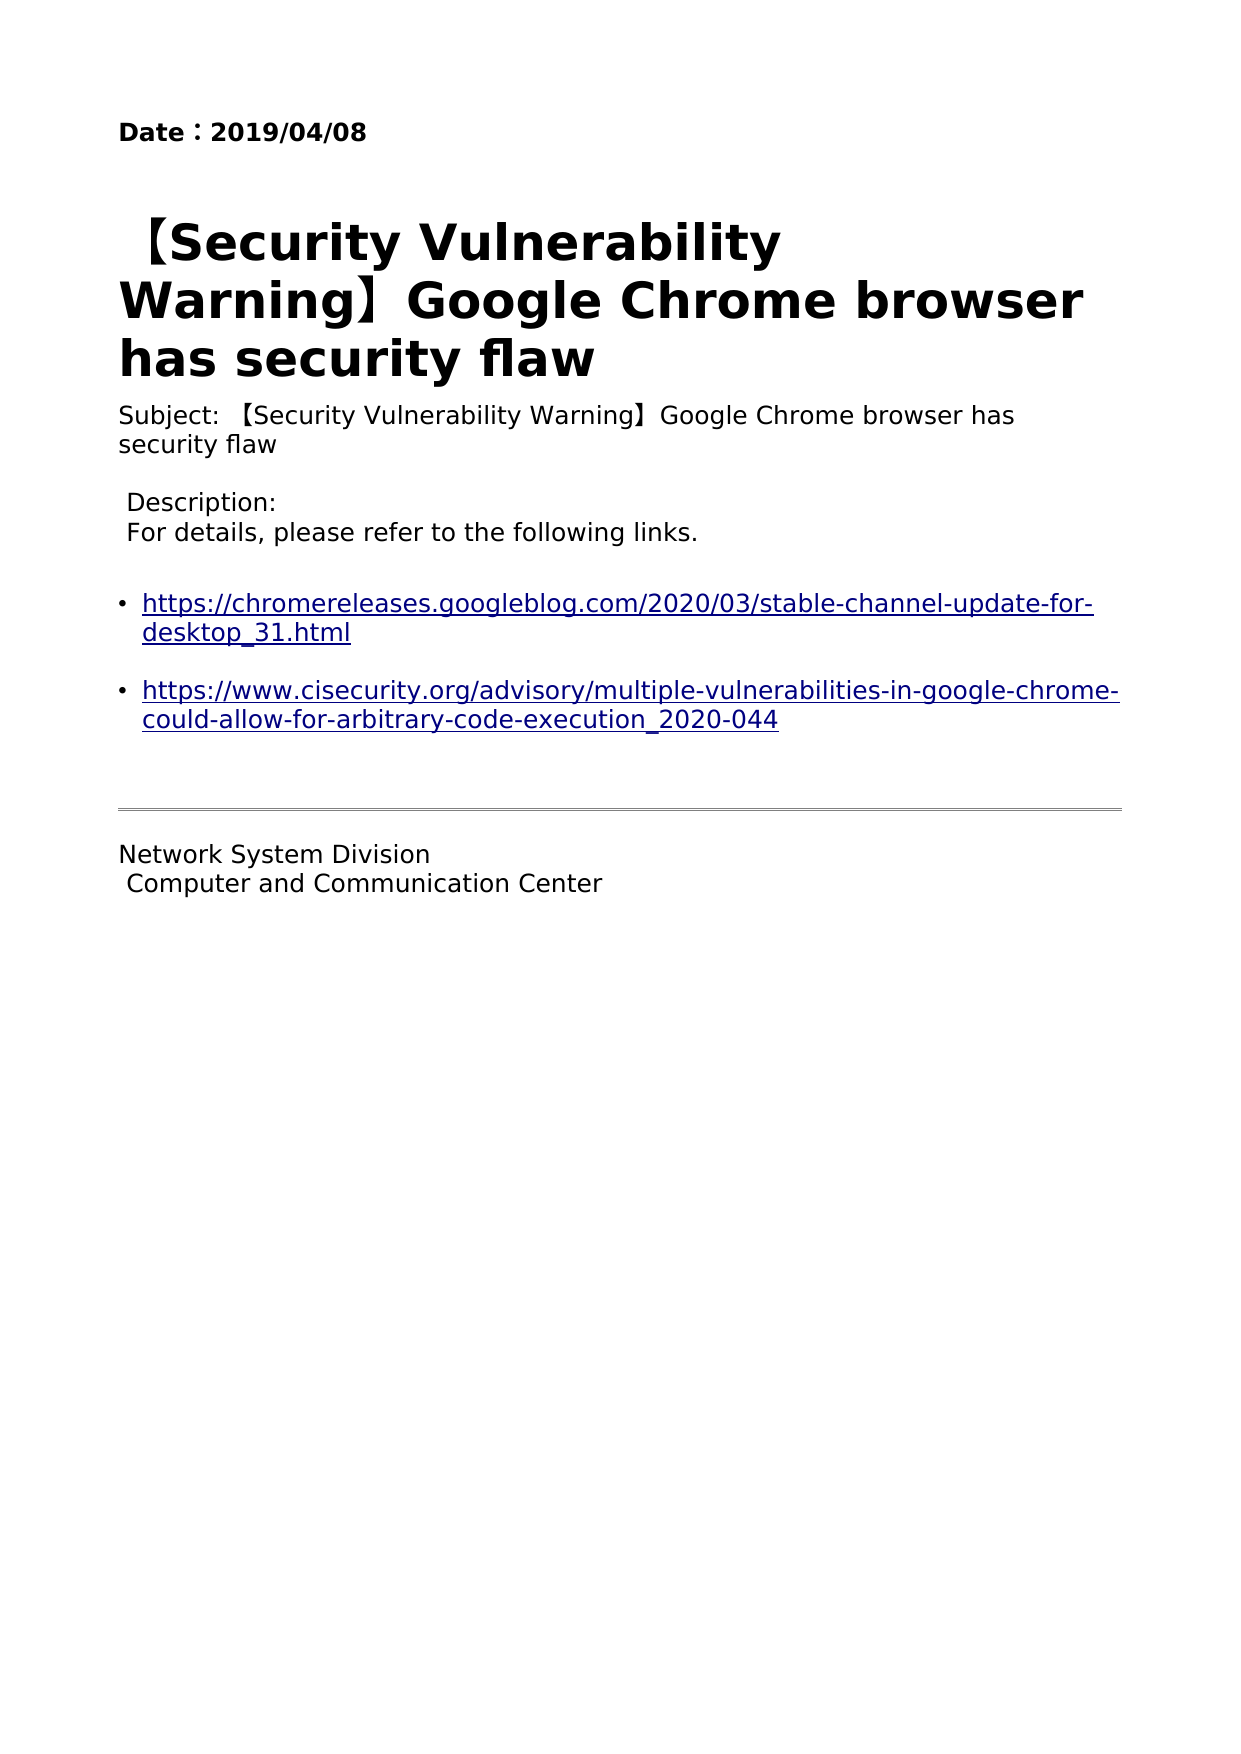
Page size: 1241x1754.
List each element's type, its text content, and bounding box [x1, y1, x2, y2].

subtitle 【Security Vulnerability Warning】Google Chrome browser has security flaw [118, 214, 1122, 389]
list https://www.cisecurity.org/advisory/multiple-vulnerabilities-in-google-chrome-could-allow-for-arbitrary-code-execution_2020-044 [118, 676, 1122, 764]
text Date：2019/04/08 [118, 118, 1122, 176]
text Network System Division Computer and Communication Center [118, 840, 1122, 898]
list https://chromereleases.googleblog.com/2020/03/stable-channel-update-for-desktop_31.html [118, 589, 1122, 676]
text Subject: 【Security Vulnerability Warning】Google Chrome browser has security flaw Description: For details, please refer to the following links. [118, 401, 1122, 547]
